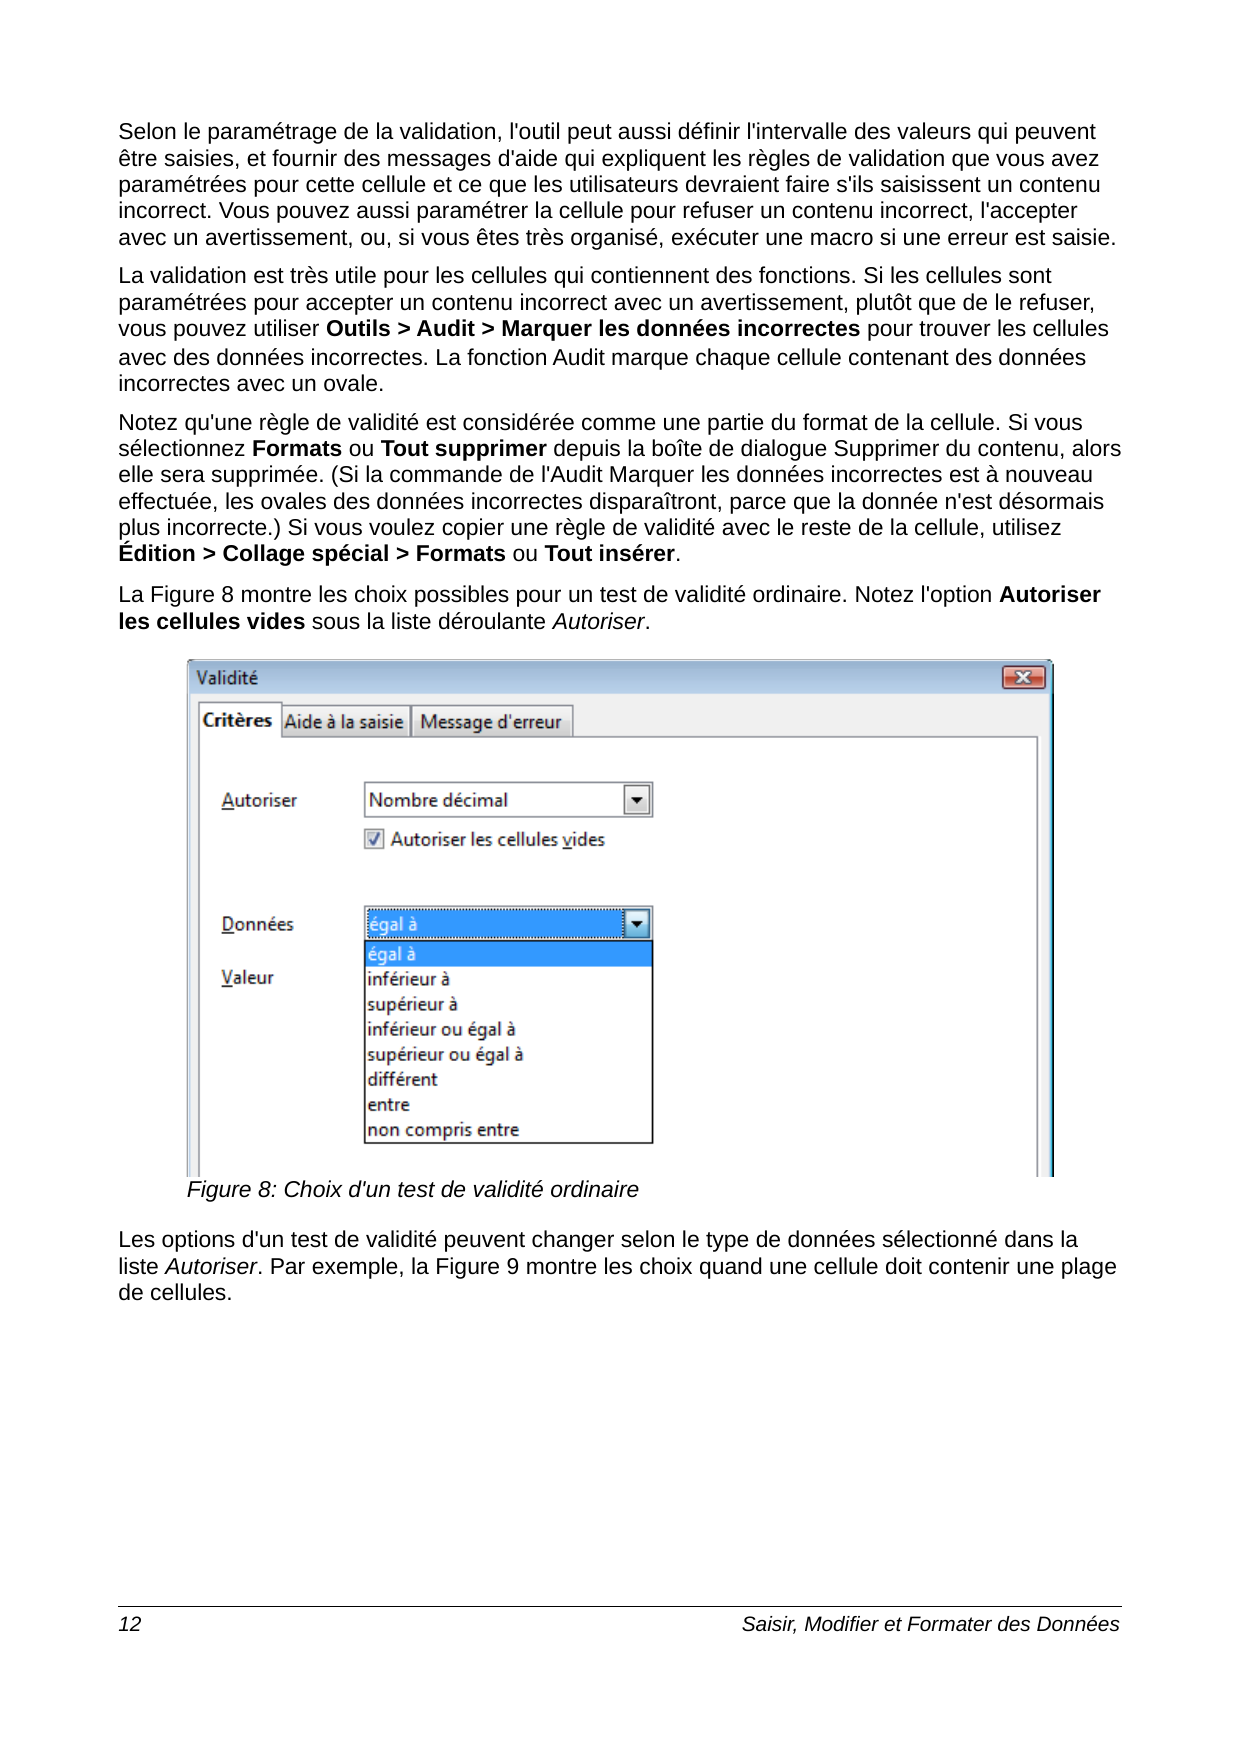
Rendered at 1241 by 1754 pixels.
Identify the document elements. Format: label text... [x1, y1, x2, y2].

text Figure 8: Choix d'un test de validité ordinaire [187, 1177, 1054, 1203]
text La validation est très utile pour les cellules qui contiennent des fonctions. Si les cellules sont paramétrées pour accepter un contenu incorrect avec un avertissement, plutôt que de le refuser, vous pouvez utiliser Outils > Audit > Marquer les données incorrectes pour trouver les cellules avec des données incorrectes. La fonction Audit marque chaque cellule contenant des données incorrectes avec un ovale. [118, 262, 1122, 396]
picture [186, 659, 1054, 1177]
text Selon le paramétrage de la validation, l'outil peut aussi définir l'intervalle des valeurs qui peuvent être saisies, et fournir des messages d'aide qui expliquent les règles de validation que vous avez paramétrées pour cette cellule et ce que les utilisateurs devraient faire s'ils saisissent un contenu incorrect. Vous pouvez aussi paramétrer la cellule pour refuser un contenu incorrect, l'accepter avec un avertissement, ou, si vous êtes très organisé, exécuter une macro si une erreur est saisie. [118, 118, 1122, 250]
text La Figure 8 montre les choix possibles pour un test de validité ordinaire. Notez l'option Autoriser les cellules vides sous la liste déroulante Autoriser. [118, 581, 1122, 634]
text Les options d'un test de validité peuvent changer selon le type de données sélectionné dans la liste Autoriser. Par exemple, la Figure 9 montre les choix quand une cellule doit contenir une plage de cellules. [118, 1226, 1122, 1306]
text Notez qu'une règle de validité est considérée comme une partie du format de la cellule. Si vous sélectionnez Formats ou Tout supprimer depuis la boîte de dialogue Supprimer du contenu, alors elle sera supprimée. (Si la commande de l'Audit Marquer les données incorrectes est à nouveau effectuée, les ovales des données incorrectes disparaîtront, parce que la donnée n'est désormais plus incorrecte.) Si vous voulez copier une règle de validité avec le reste de la cellule, utilisez Édition > Collage spécial > Formats ou Tout insérer. [118, 409, 1122, 569]
